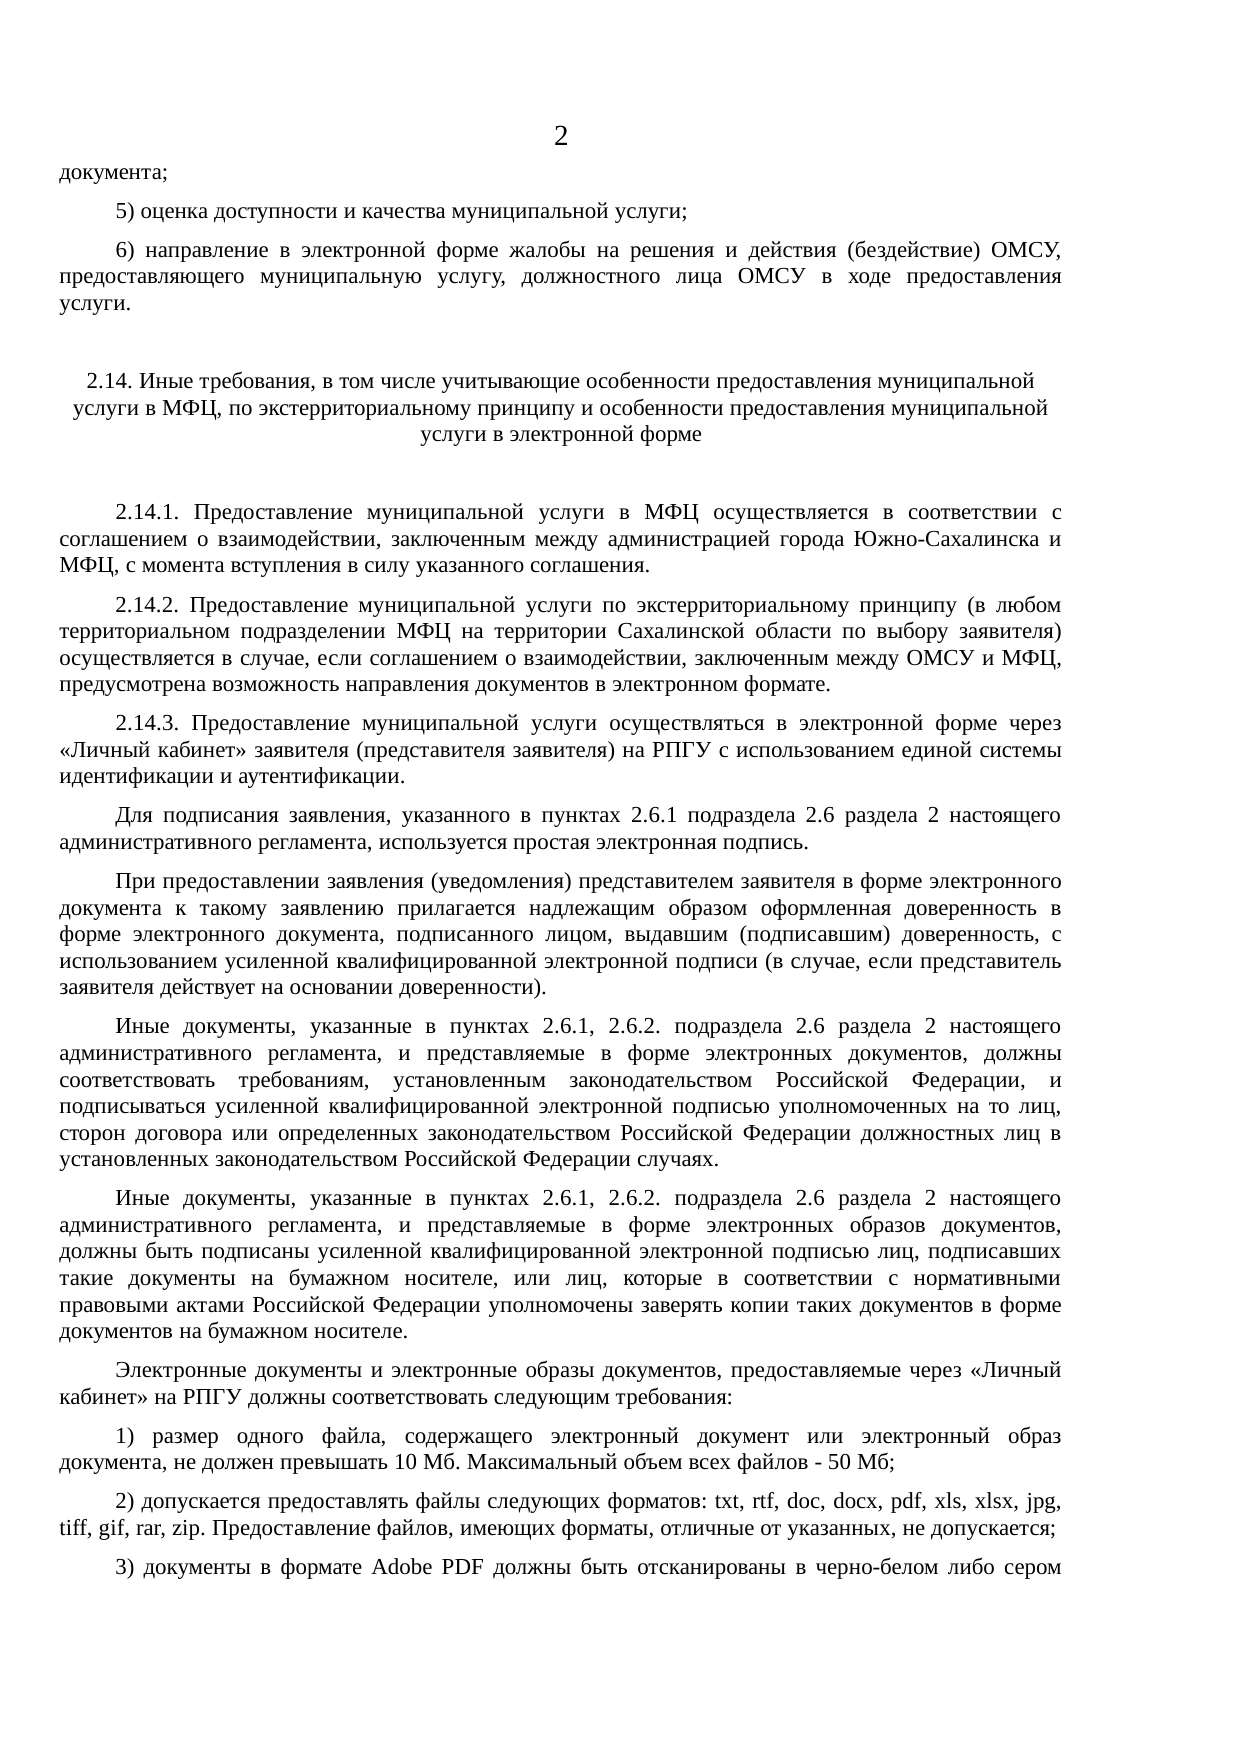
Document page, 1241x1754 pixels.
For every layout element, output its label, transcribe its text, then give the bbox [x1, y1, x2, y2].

text 2.14. Иные требования, в том числе учитывающие особенности предоставления муниципальной услуги в МФЦ, по экстерриториальному принципу и особенности предоставления муниципальной услуги в электронной форме [59, 367, 1063, 447]
text 5) оценка доступности и качества муниципальной услуги; [59, 197, 1063, 223]
text 1) размер одного файла, содержащего электронный документ или электронный образ документа, не должен превышать 10 Мб. Максимальный объем всех файлов - 50 Мб; [59, 1422, 1063, 1475]
text 2.14.3. Предоставление муниципальной услуги осуществляться в электронной форме через «Личный кабинет» заявителя (представителя заявителя) на РПГУ с использованием единой системы идентификации и аутентификации. [59, 709, 1063, 789]
text 2.14.2. Предоставление муниципальной услуги по экстерриториальному принципу (в любом территориальном подразделении МФЦ на территории Сахалинской области по выбору заявителя) осуществляется в случае, если соглашением о взаимодействии, заключенным между ОМСУ и МФЦ, предусмотрена возможность направления документов в электронном формате. [59, 590, 1063, 697]
text документа; [59, 158, 1063, 184]
text 6) направление в электронной форме жалобы на решения и действия (бездействие) ОМСУ, предоставляющего муниципальную услугу, должностного лица ОМСУ в ходе предоставления услуги. [59, 236, 1063, 315]
text 3) документы в формате Adobe PDF должны быть отсканированы в черно-белом либо сером [59, 1553, 1063, 1579]
text Для подписания заявления, указанного в пунктах 2.6.1 подраздела 2.6 раздела 2 настоящего административного регламента, используется простая электронная подпись. [59, 801, 1063, 854]
text 2) допускается предоставлять файлы следующих форматов: txt, rtf, doc, docx, pdf, xls, xlsx, jpg, tiff, gif, rar, zip. Предоставление файлов, имеющих форматы, отличные от указанных, не допускается; [59, 1487, 1063, 1540]
text 2.14.1. Предоставление муниципальной услуги в МФЦ осуществляется в соответствии с соглашением о взаимодействии, заключенным между администрацией города Южно-Сахалинска и МФЦ, с момента вступления в силу указанного соглашения. [59, 498, 1063, 578]
text При предоставлении заявления (уведомления) представителем заявителя в форме электронного документа к такому заявлению прилагается надлежащим образом оформленная доверенность в форме электронного документа, подписанного лицом, выдавшим (подписавшим) доверенность, с использованием усиленной квалифицированной электронной подписи (в случае, если представитель заявителя действует на основании доверенности). [59, 867, 1063, 1000]
text Иные документы, указанные в пунктах 2.6.1, 2.6.2. подраздела 2.6 раздела 2 настоящего административного регламента, и представляемые в форме электронных образов документов, должны быть подписаны усиленной квалифицированной электронной подписью лиц, подписавших такие документы на бумажном носителе, или лиц, которые в соответствии с нормативными правовыми актами Российской Федерации уполномочены заверять копии таких документов в форме документов на бумажном носителе. [59, 1184, 1063, 1343]
text Иные документы, указанные в пунктах 2.6.1, 2.6.2. подраздела 2.6 раздела 2 настоящего административного регламента, и представляемые в форме электронных документов, должны соответствовать требованиям, установленным законодательством Российской Федерации, и подписываться усиленной квалифицированной электронной подписью уполномоченных на то лиц, сторон договора или определенных законодательством Российской Федерации должностных лиц в установленных законодательством Российской Федерации случаях. [59, 1012, 1063, 1172]
text Электронные документы и электронные образы документов, предоставляемые через «Личный кабинет» на РПГУ должны соответствовать следующим требования: [59, 1356, 1063, 1409]
